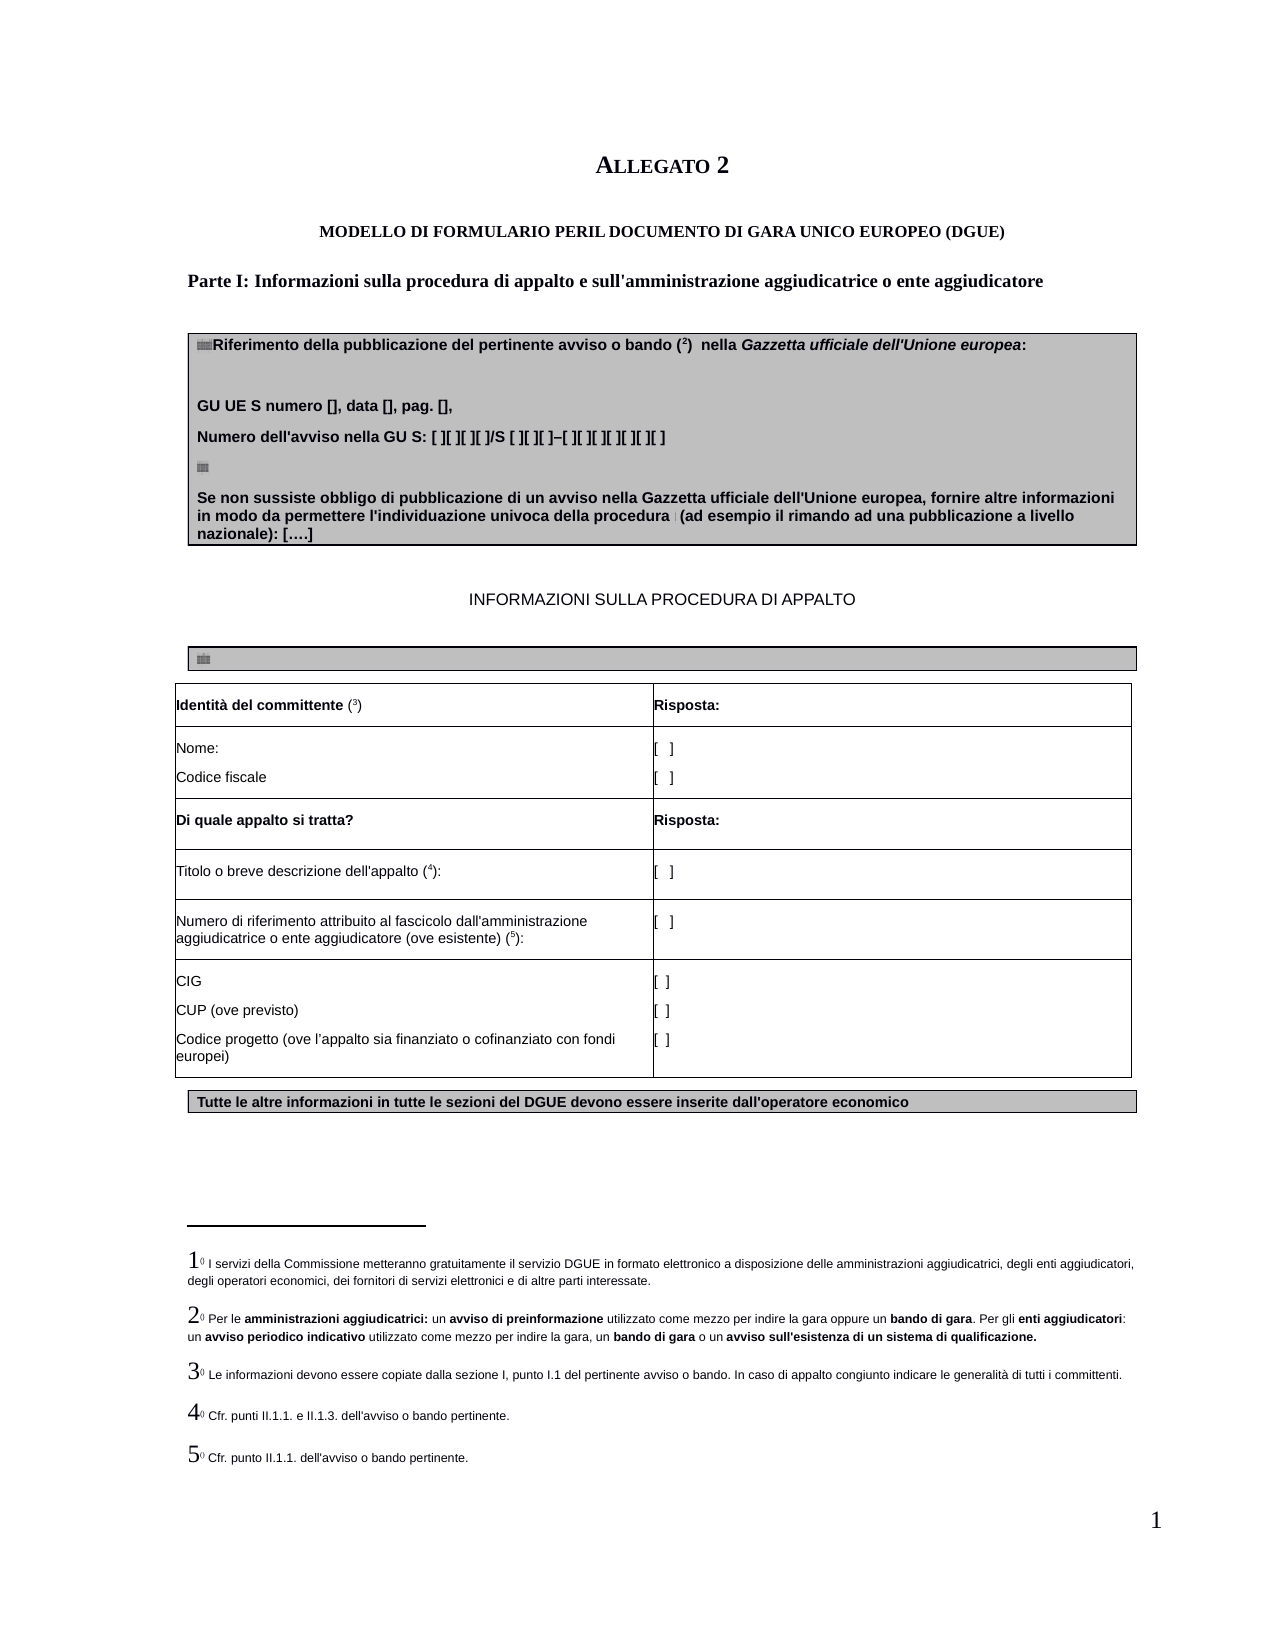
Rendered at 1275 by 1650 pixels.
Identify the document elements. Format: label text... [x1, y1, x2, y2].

table_cell [ ] [ ] [ ] [654, 960, 1131, 1077]
subtitle Allegato 2 [187, 150, 1137, 179]
text Numero dell'avviso nella GU S: [ ][ ][ ][ ]/S [ ][ ][ ]–[ ][ ][ ][ ][ ][ ][ ] [189, 424, 1136, 445]
text Tutte le altre informazioni in tutte le sezioni del DGUE devono essere inserite dall'operatore economico [189, 1091, 1136, 1112]
table_cell Numero di riferimento attribuito al fascicolo dall'amministrazione aggiudicatrice o ente aggiudicatore (ove esistente) (): [176, 900, 653, 959]
text Le informazioni richieste dalla parte I saranno acquisite automaticamente a condizione che per generare e compilare il DGUE sia utilizzato il servizio DGUE in formato elettronico. In caso contrario tali informazioni devono essere inserite dall'operatore economico. [189, 648, 1136, 670]
text Se non è pubblicato un avviso di indizione di gara nella GU UE, l'amministrazione aggiudicatrice o l'ente aggiudicatore deve compilare le informazioni in modo da permettere l'individuazione univoca della procedura di appalto: [189, 455, 1136, 476]
table_cell Risposta: [654, 799, 1131, 849]
table_header Identità del committente () [176, 684, 653, 726]
title Parte I: Informazioni sulla procedura di appalto e sull'amministrazione aggiudicatrice o ente aggiudicatore [187, 270, 1137, 291]
text Modello di formulario peril documento di gara unico europeo (DGUE) [187, 222, 1137, 241]
text GU UE S numero [], data [], pag. [], [189, 394, 1136, 415]
table_cell [ ] [ ] [654, 727, 1131, 798]
table_cell Di quale appalto si tratta? [176, 799, 653, 849]
table_header Risposta: [654, 684, 1131, 726]
text () Per le amministrazioni aggiudicatrici: un avviso di preinformazione utilizzato come mezzo per indire la gara oppure un bando di gara. Per gli enti aggiudicatori: un avviso periodico indicativo utilizzato come mezzo per indire la gara, un bando di gara o un avviso sull'esistenza di un sistema di qualificazione. [187, 1301, 1137, 1344]
table_cell Nome: Codice fiscale [176, 727, 653, 798]
text () I servizi della Commissione metteranno gratuitamente il servizio DGUE in formato elettronico a disposizione delle amministrazioni aggiudicatrici, degli enti aggiudicatori, degli operatori economici, dei fornitori di servizi elettronici e di altre parti interessate. [187, 1245, 1137, 1288]
text Per le procedure di appalto per le quali è stato pubblicato un avviso di indizione di gara nella Gazzetta ufficiale dell'Unione europea le informazioni richieste dalla parte I saranno acquisite automaticamente, a condizione che per generare e compilare il DGUE sia utilizzato il servizio DGUE elettronico (). Riferimento della pubblicazione del pertinente avviso o bando () nella Gazzetta ufficiale dell'Unione europea: [189, 334, 1136, 354]
text Se non sussiste obbligo di pubblicazione di un avviso nella Gazzetta ufficiale dell'Unione europea, fornire altre informazioni in modo da permettere l'individuazione univoca della procedura di appalto (ad esempio il rimando ad una pubblicazione a livello nazionale): [….] [189, 485, 1136, 544]
table_cell [ ] [654, 900, 1131, 959]
title Informazioni sulla procedura di appalto [187, 590, 1137, 609]
table_cell CIG CUP (ove previsto) Codice progetto (ove l’appalto sia finanziato o cofinanziato con fondi europei) [176, 960, 653, 1077]
table_cell [ ] [654, 850, 1131, 899]
table_cell Titolo o breve descrizione dell'appalto (): [176, 850, 653, 899]
